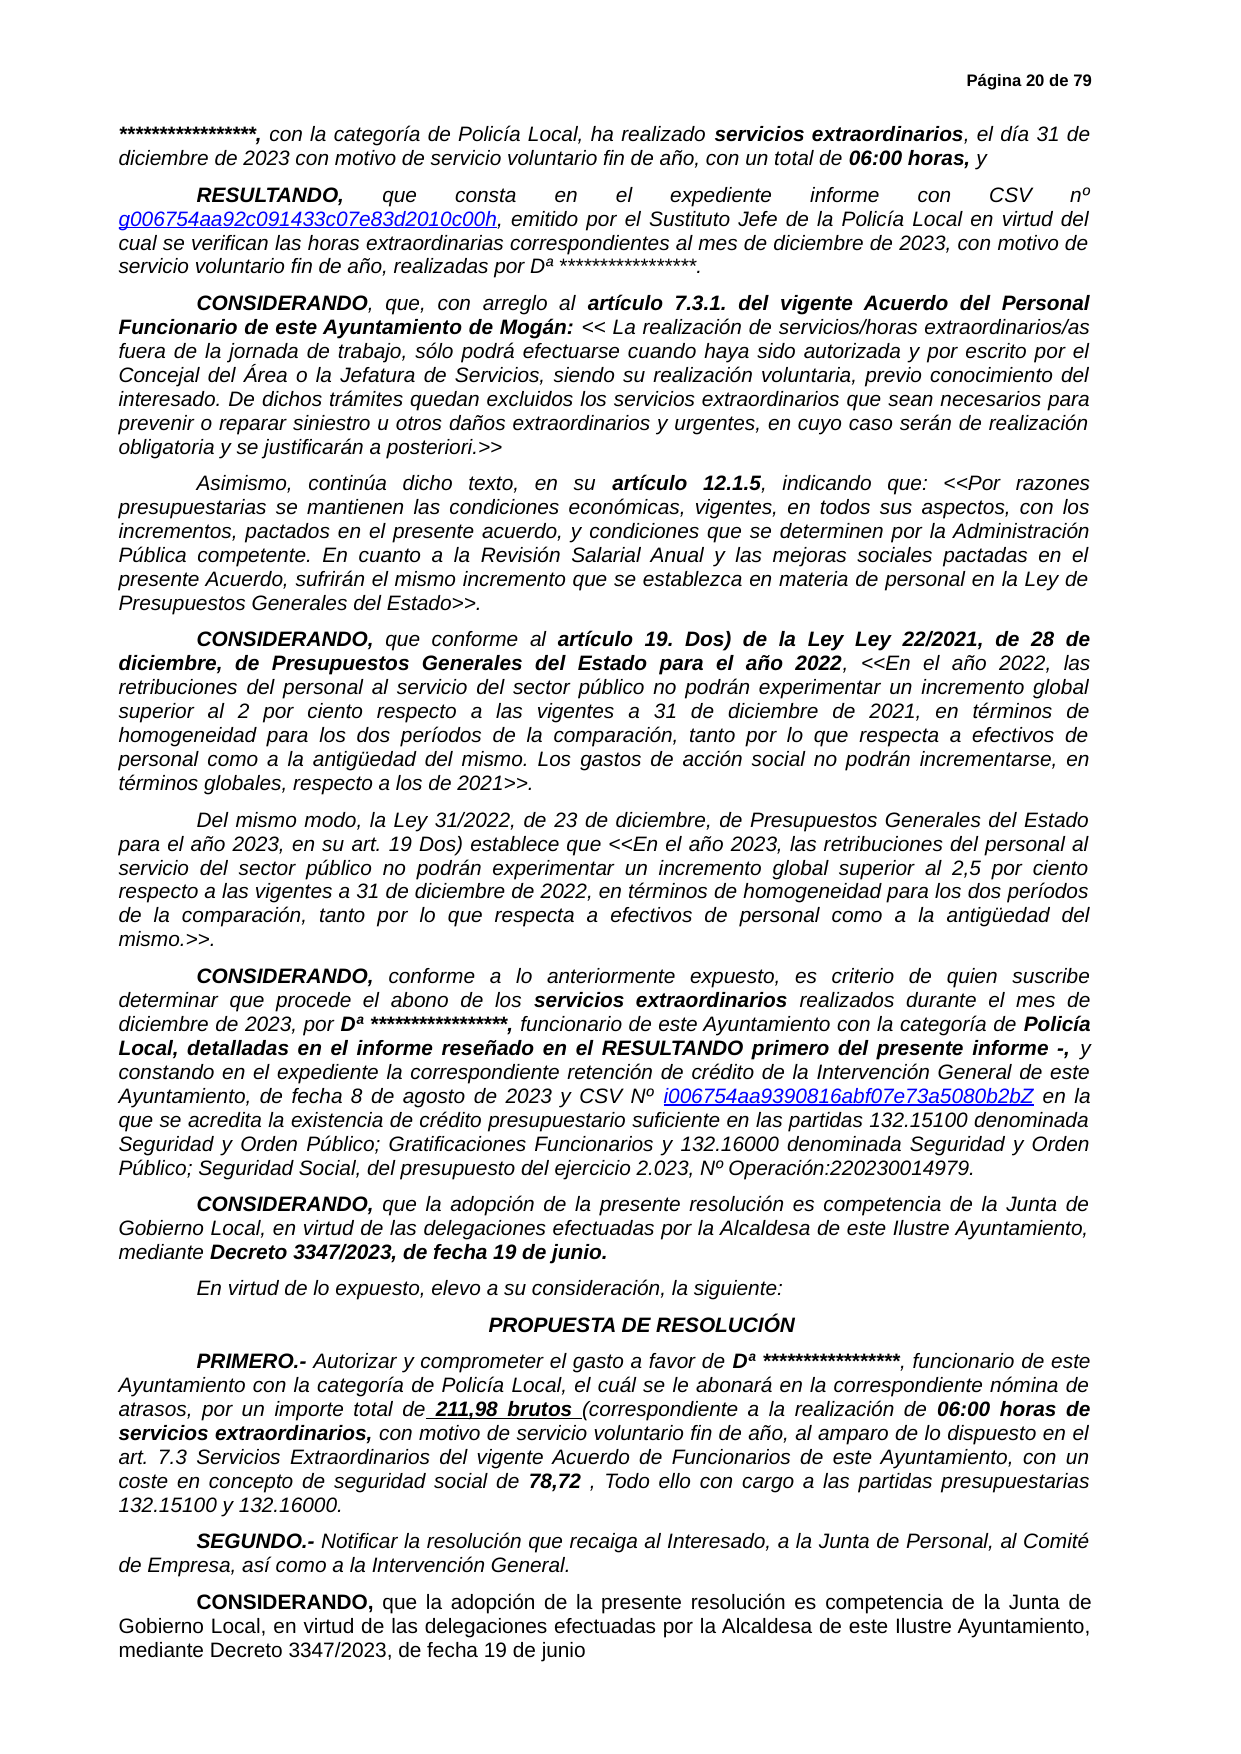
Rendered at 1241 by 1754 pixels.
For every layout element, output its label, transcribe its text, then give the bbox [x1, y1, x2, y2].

text SEGUNDO.- Notificar la resolución que recaiga al Interesado, a la Junta de Personal, al Comité de Empresa, así como a la Intervención General. [118, 1529, 1092, 1577]
text PRIMERO.- Autorizar y comprometer el gasto a favor de Dª *****************, funcionario de este Ayuntamiento con la categoría de Policía Local, el cuál se le abonará en la correspondiente nómina de atrasos, por un importe total de 211,98 brutos (correspondiente a la realización de 06:00 horas de servicios extraordinarios, con motivo de servicio voluntario fin de año, al amparo de lo dispuesto en el art. 7.3 Servicios Extraordinarios del vigente Acuerdo de Funcionarios de este Ayuntamiento, con un coste en concepto de seguridad social de 78,72 , Todo ello con cargo a las partidas presupuestarias 132.15100 y 132.16000. [118, 1349, 1092, 1517]
text CONSIDERANDO, conforme a lo anteriormente expuesto, es criterio de quien suscribe determinar que procede el abono de los servicios extraordinarios realizados durante el mes de diciembre de 2023, por Dª *****************, funcionario de este Ayuntamiento con la categoría de Policía Local, detalladas en el informe reseñado en el RESULTANDO primero del presente informe -, y constando en el expediente la correspondiente retención de crédito de la Intervención General de este Ayuntamiento, de fecha 8 de agosto de 2023 y CSV Nº i006754aa9390816abf07e73a5080b2bZ en la que se acredita la existencia de crédito presupuestario suficiente en las partidas 132.15100 denominada Seguridad y Orden Público; Gratificaciones Funcionarios y 132.16000 denominada Seguridad y Orden Público; Seguridad Social, del presupuesto del ejercicio 2.023, Nº Operación:220230014979. [118, 964, 1092, 1179]
text PROPUESTA DE RESOLUCIÓN [118, 1313, 1092, 1337]
text Asimismo, continúa dicho texto, en su artículo 12.1.5, indicando que: <<Por razones presupuestarias se mantienen las condiciones económicas, vigentes, en todos sus aspectos, con los incrementos, pactados en el presente acuerdo, y condiciones que se determinen por la Administración Pública competente. En cuanto a la Revisión Salarial Anual y las mejoras sociales pactadas en el presente Acuerdo, sufrirán el mismo incremento que se establezca en materia de personal en la Ley de Presupuestos Generales del Estado>>. [118, 471, 1092, 615]
text Del mismo modo, la Ley 31/2022, de 23 de diciembre, de Presupuestos Generales del Estado para el año 2023, en su art. 19 Dos) establece que <<En el año 2023, las retribuciones del personal al servicio del sector público no podrán experimentar un incremento global superior al 2,5 por ciento respecto a las vigentes a 31 de diciembre de 2022, en términos de homogeneidad para los dos períodos de la comparación, tanto por lo que respecta a efectivos de personal como a la antigüedad del mismo.>>. [118, 807, 1092, 951]
text RESULTANDO, que consta en el expediente informe con CSV nº g006754aa92c091433c07e83d2010c00h, emitido por el Sustituto Jefe de la Policía Local en virtud del cual se verifican las horas extraordinarias correspondientes al mes de diciembre de 2023, con motivo de servicio voluntario fin de año, realizadas por Dª *****************. [118, 182, 1092, 278]
text CONSIDERANDO, que la adopción de la presente resolución es competencia de la Junta de Gobierno Local, en virtud de las delegaciones efectuadas por la Alcaldesa de este Ilustre Ayuntamiento, mediante Decreto 3347/2023, de fecha 19 de junio [118, 1590, 1092, 1662]
text CONSIDERANDO, que conforme al artículo 19. Dos) de la Ley Ley 22/2021, de 28 de diciembre, de Presupuestos Generales del Estado para el año 2022, <<En el año 2022, las retribuciones del personal al servicio del sector público no podrán experimentar un incremento global superior al 2 por ciento respecto a las vigentes a 31 de diciembre de 2021, en términos de homogeneidad para los dos períodos de la comparación, tanto por lo que respecta a efectivos de personal como a la antigüedad del mismo. Los gastos de acción social no podrán incrementarse, en términos globales, respecto a los de 2021>>. [118, 627, 1092, 795]
text CONSIDERANDO, que, con arreglo al artículo 7.3.1. del vigente Acuerdo del Personal Funcionario de este Ayuntamiento de Mogán: << La realización de servicios/horas extraordinarios/as fuera de la jornada de trabajo, sólo podrá efectuarse cuando haya sido autorizada y por escrito por el Concejal del Área o la Jefatura de Servicios, siendo su realización voluntaria, previo conocimiento del interesado. De dichos trámites quedan excluidos los servicios extraordinarios que sean necesarios para prevenir o reparar siniestro u otros daños extraordinarios y urgentes, en cuyo caso serán de realización obligatoria y se justificarán a posteriori.>> [118, 291, 1092, 458]
text CONSIDERANDO, que la adopción de la presente resolución es competencia de la Junta de Gobierno Local, en virtud de las delegaciones efectuadas por la Alcaldesa de este Ilustre Ayuntamiento, mediante Decreto 3347/2023, de fecha 19 de junio. [118, 1192, 1092, 1264]
text *****************, con la categoría de Policía Local, ha realizado servicios extraordinarios, el día 31 de diciembre de 2023 con motivo de servicio voluntario fin de año, con un total de 06:00 horas, y [118, 122, 1092, 170]
text En virtud de lo expuesto, elevo a su consideración, la siguiente: [118, 1276, 1092, 1300]
